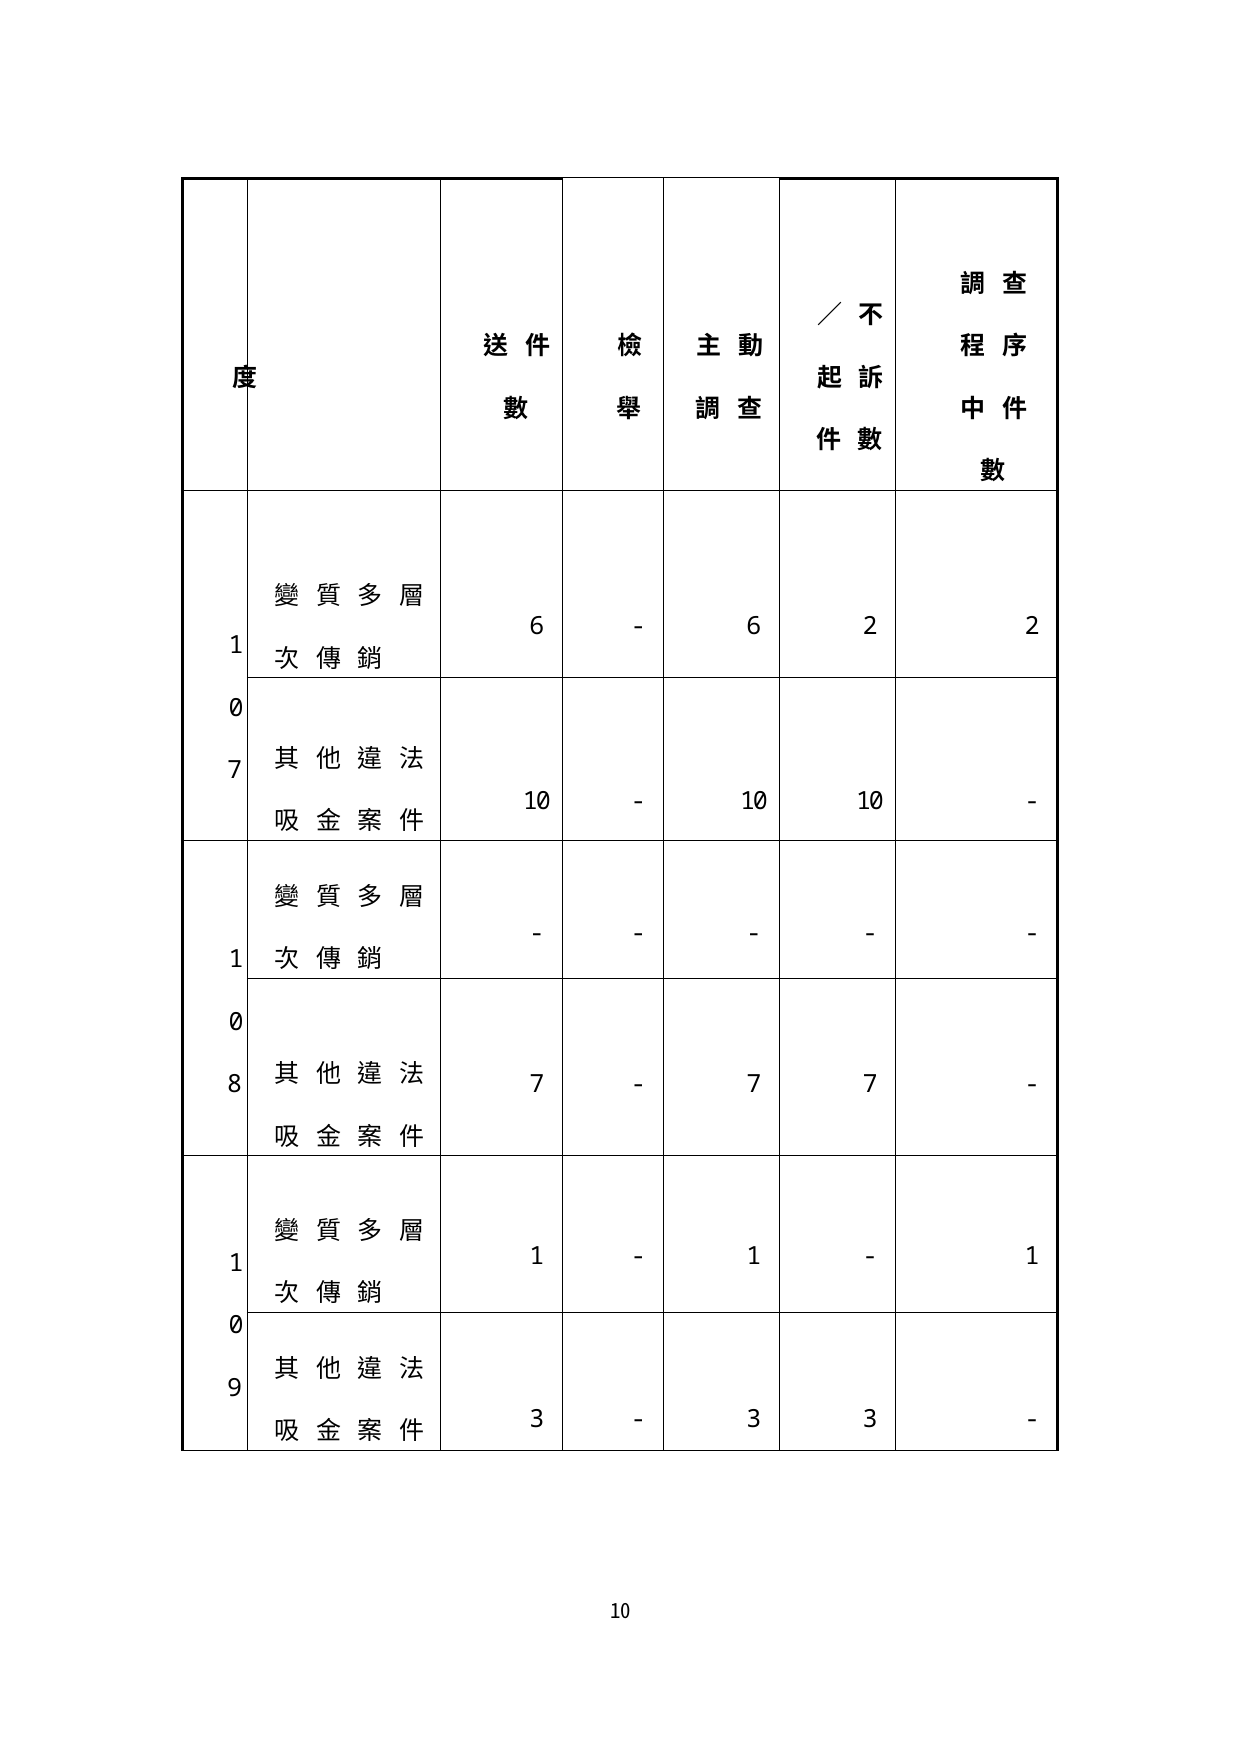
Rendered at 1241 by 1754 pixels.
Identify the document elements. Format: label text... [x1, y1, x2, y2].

table_cell - [441, 841, 562, 977]
table_cell - [780, 841, 895, 977]
table_cell - [563, 491, 663, 677]
table_cell - [563, 841, 663, 977]
table_header ∕不起訴件數 [780, 180, 895, 490]
table_cell 10 [664, 678, 779, 840]
table_cell 7 [441, 979, 562, 1155]
table_cell 1 [441, 1156, 562, 1312]
table_cell 10 [780, 678, 895, 840]
table_cell 3 [441, 1313, 562, 1449]
table_cell 6 [664, 491, 779, 677]
table_cell 2 [780, 491, 895, 677]
table_cell 7 [664, 979, 779, 1155]
table_cell 主動調查 [664, 178, 779, 490]
table_cell - [896, 1313, 1056, 1449]
table_header 調查程序中件數 [896, 180, 1056, 490]
table_cell 6 [441, 491, 562, 677]
table_cell 109 [184, 1156, 247, 1449]
table_cell 1 [664, 1156, 779, 1312]
table_cell - [563, 979, 663, 1155]
table_cell 7 [780, 979, 895, 1155]
table_cell - [664, 841, 779, 977]
table_cell - [896, 979, 1056, 1155]
table_cell - [563, 1156, 663, 1312]
table_cell 變質多層次傳銷 [248, 1156, 440, 1312]
table_cell 107 [184, 491, 247, 840]
table_cell - [896, 678, 1056, 840]
table_header 送件數 [441, 180, 562, 490]
table_cell - [780, 1156, 895, 1312]
table_cell 其他違法吸金案件 [248, 678, 440, 840]
table_cell - [896, 841, 1056, 977]
table_cell 其他違法吸金案件 [248, 1313, 440, 1449]
table_header 態樣 [248, 180, 440, 490]
table_cell 變質多層次傳銷 [248, 491, 440, 677]
table_cell 3 [780, 1313, 895, 1449]
table_cell 108 [184, 841, 247, 1155]
table_cell - [563, 678, 663, 840]
table_cell - [563, 1313, 663, 1449]
table_header 年度 [184, 180, 247, 490]
table_cell 1 [896, 1156, 1056, 1312]
table_cell 變質多層次傳銷 [248, 841, 440, 977]
table_cell 2 [896, 491, 1056, 677]
table_cell 3 [664, 1313, 779, 1449]
table_cell 10 [441, 678, 562, 840]
table_cell 檢舉 [563, 178, 663, 490]
table_cell 其他違法吸金案件 [248, 979, 440, 1155]
